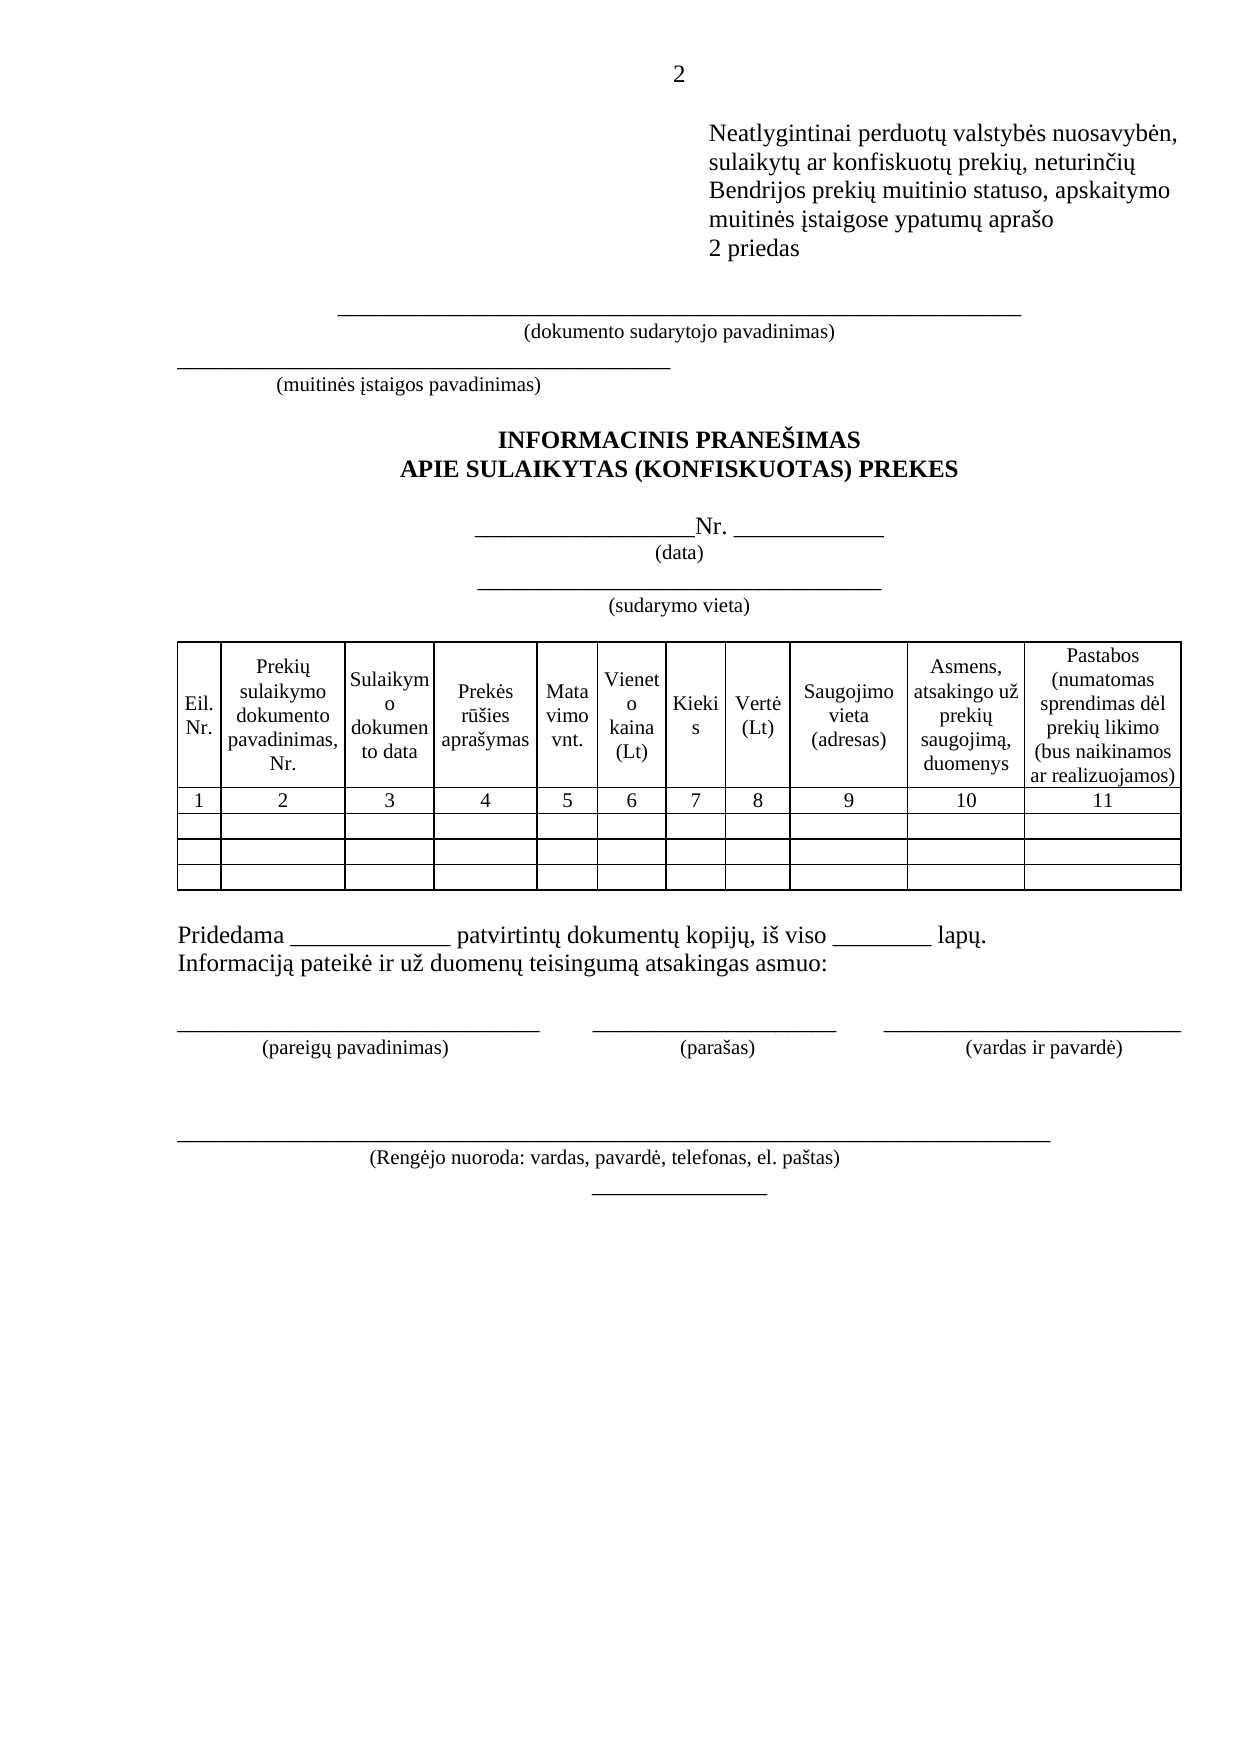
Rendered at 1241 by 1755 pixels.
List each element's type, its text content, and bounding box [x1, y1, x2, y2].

table_cell [721, 865, 725, 889]
table_cell [593, 865, 597, 889]
table_cell [1025, 814, 1029, 838]
table_cell [593, 840, 597, 864]
table_cell [429, 814, 433, 838]
text Neatlygintinai perduotų valstybės nuosavybėn, [702, 118, 1181, 147]
table_cell 11 [1025, 788, 1029, 812]
text 2 priedas [177, 233, 1181, 262]
table_cell 3 [429, 788, 433, 812]
table_cell 5 [593, 788, 597, 812]
text sulaikytų ar konfiskuotų prekių, neturinčių [177, 147, 1181, 176]
table_cell [1020, 814, 1024, 838]
table_cell [598, 814, 602, 838]
table_header Prekės rūšies aprašymas [435, 643, 536, 787]
table_cell [721, 814, 725, 838]
text (dokumento sudarytojo pavadinimas) [177, 319, 1181, 343]
table_cell [1025, 840, 1029, 864]
table_cell [598, 865, 602, 889]
text muitinės įstaigose ypatumų aprašo [177, 204, 1181, 233]
text (muitinės įstaigos pavadinimas) [177, 372, 1181, 396]
text Informaciją pateikė ir už duomenų teisingumą atsakingas asmuo: [177, 948, 1181, 977]
table_cell 9 [903, 788, 907, 812]
text ______________ [177, 1169, 1181, 1198]
table_cell [903, 840, 907, 864]
table_cell 10 [908, 788, 912, 812]
table_cell [903, 814, 907, 838]
table_cell [721, 840, 725, 864]
table_cell [598, 840, 602, 864]
table_cell [908, 865, 912, 889]
table_cell [908, 840, 912, 864]
text (pareigų pavadinimas) (parašas) (vardas ir pavardė) [177, 1035, 1181, 1059]
table_cell [429, 840, 433, 864]
table_header Saugojimo vieta (adresas) [791, 643, 907, 787]
table_cell [593, 814, 597, 838]
table_header Matavimo vnt. [538, 643, 597, 787]
text (data) [177, 540, 1181, 564]
text INFORMACINIS PRANEŠIMAS [177, 425, 1181, 454]
table_cell 10 [1020, 788, 1024, 812]
table_header Vieneto kaina (Lt) [598, 643, 665, 787]
text Pridedama patvirtintų dokumentų kopijų, iš viso lapų. [177, 920, 1181, 948]
table_header Vertė (Lt) [726, 643, 789, 787]
text (sudarymo vieta) [177, 593, 1181, 617]
table_cell 8 [726, 788, 730, 812]
table_cell [429, 865, 433, 889]
table_header Eil. Nr. [178, 643, 220, 787]
table_cell 6 [598, 788, 602, 812]
text APIE SULAIKYTAS (KONFISKUOTAS) PREKES [177, 454, 1181, 482]
text (Rengėjo nuoroda: vardas, pavardė, telefonas, el. paštas) [177, 1145, 1181, 1169]
table_cell [726, 814, 730, 838]
text Nr. ____________ [177, 511, 1181, 540]
text Bendrijos prekių muitinio statuso, apskaitymo [177, 176, 1181, 204]
table_header Sulaikymo dokumento data [346, 643, 433, 787]
table_header Kiekis [667, 643, 725, 787]
table_cell [903, 865, 907, 889]
table_cell [726, 840, 730, 864]
table_cell [1020, 865, 1024, 889]
table_cell [1025, 865, 1029, 889]
table_cell [726, 865, 730, 889]
table_cell [908, 814, 912, 838]
table_header Asmens, atsakingo už prekių saugojimą, duomenys [908, 643, 1024, 787]
table_cell [1020, 840, 1024, 864]
table_cell 7 [721, 788, 725, 812]
table_header Prekių sulaikymo dokumento pavadinimas, Nr. [222, 643, 344, 787]
